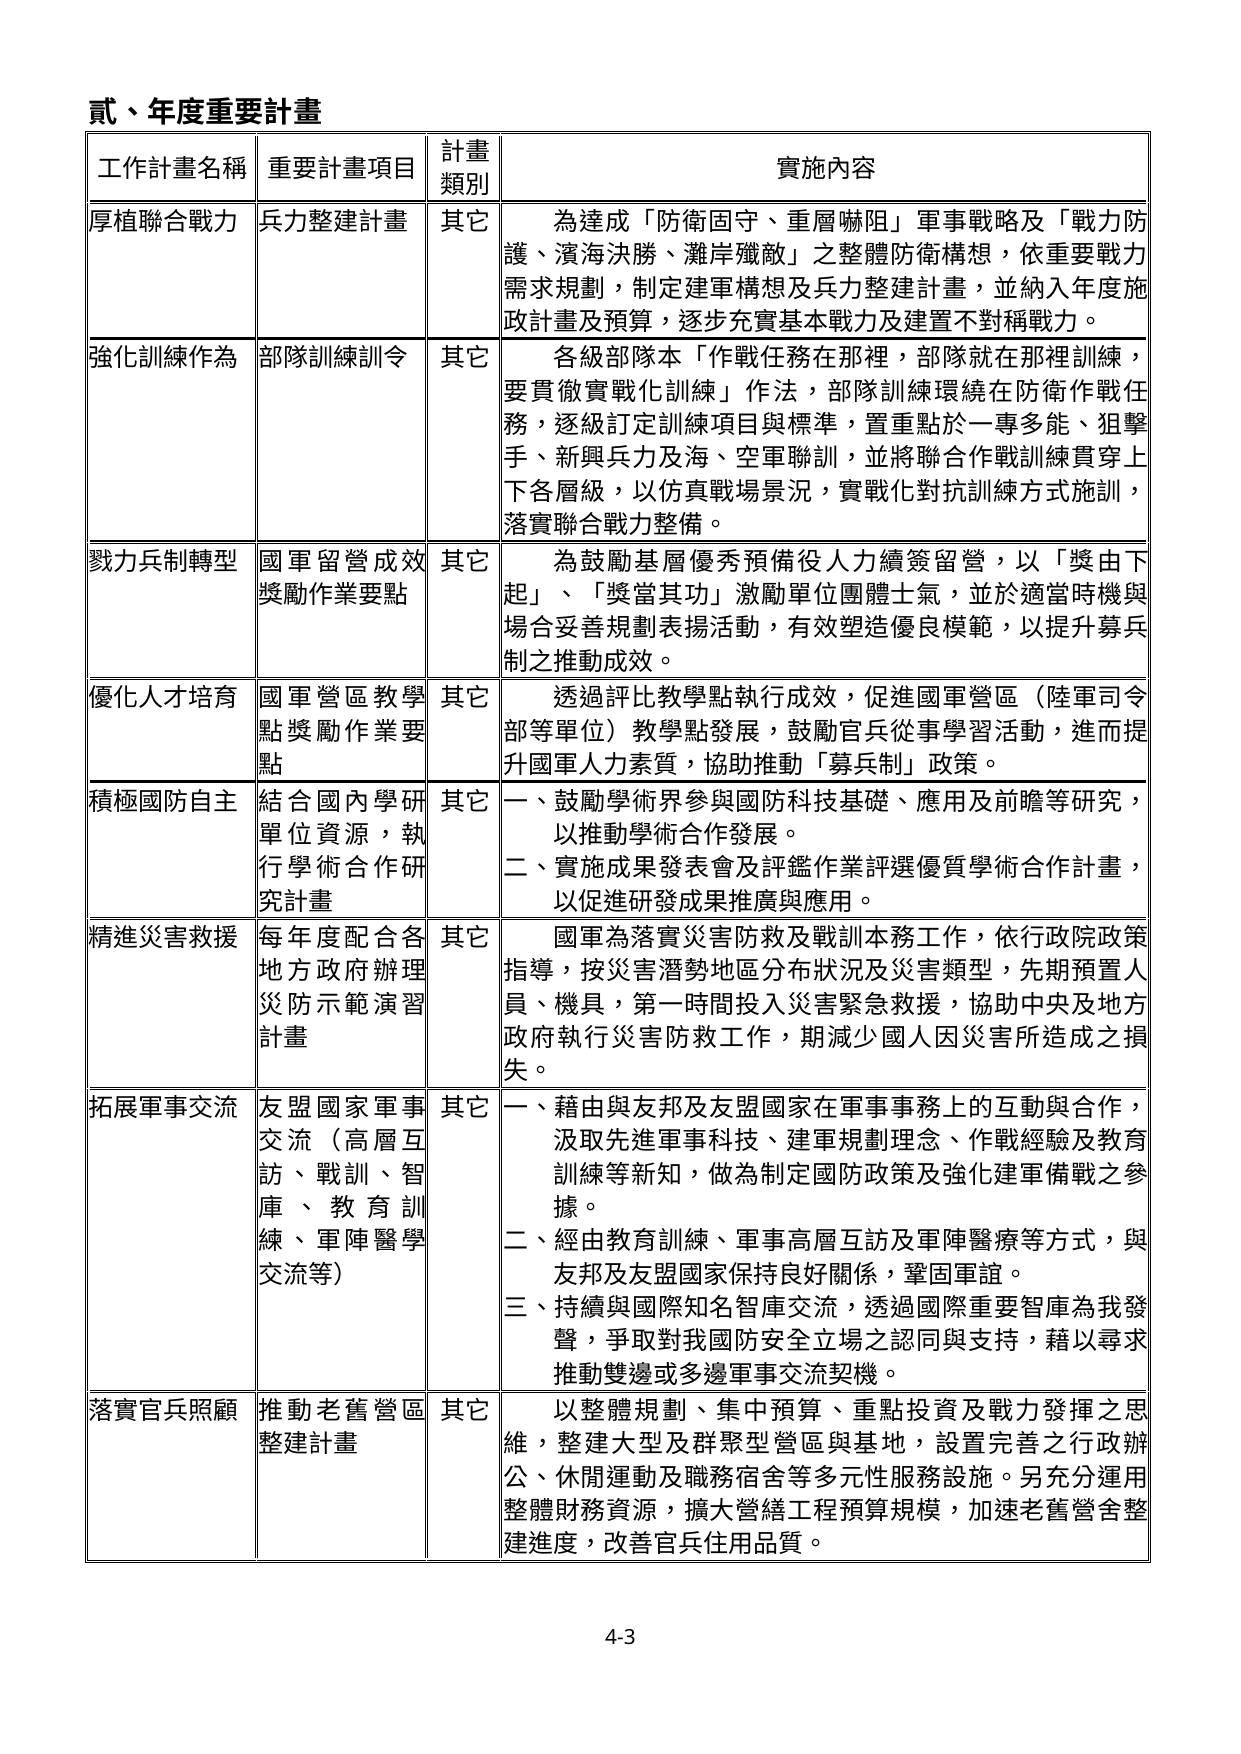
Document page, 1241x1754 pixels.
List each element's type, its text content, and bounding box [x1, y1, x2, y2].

table_cell 為鼓勵基層優秀預備役人力續簽留營，以「獎由下起」、「獎當其功」激勵單位團體士氣，並於適當時機與場合妥善規劃表揚活動，有效塑造優良模範，以提升募兵制之推動成效。 [502, 540, 1148, 677]
table_cell 優化人才培育 [86, 677, 256, 780]
table_cell 推動老舊營區整建計畫 [256, 1393, 427, 1559]
table_cell 國軍為落實災害防救及戰訓本務工作，依行政院政策指導，按災害潛勢地區分布狀況及災害類型，先期預置人員、機具，第一時間投入災害緊急救援，協助中央及地方政府執行災害防救工作，期減少國人因災害所造成之損失。 [501, 917, 1149, 1086]
table_cell 戮力兵制轉型 [88, 540, 255, 677]
table_cell 一、鼓勵學術界參與國防科技基礎、應用及前瞻等研究，以推動學術合作發展。 二、實施成果發表會及評鑑作業評選優質學術合作計畫，以促進研發成果推廣與應用。 [502, 780, 1148, 917]
table_header 重要計畫項目 [256, 134, 427, 200]
table_cell 友盟國家軍事交流（高層互訪、戰訓、智庫、教育訓練、軍陣醫學交流等） [258, 1090, 425, 1390]
table_cell 其它 [428, 783, 499, 917]
text 貳、年度重要計畫 [89, 89, 1152, 131]
table_cell 其它 [428, 544, 499, 677]
table_cell 拓展軍事交流 [88, 1086, 255, 1390]
table_cell 其它 [427, 1393, 501, 1559]
table_cell 部隊訓練訓令 [258, 340, 425, 540]
table_header 實施內容 [501, 134, 1148, 200]
table_cell 強化訓練作為 [88, 337, 255, 540]
table_cell 精進災害救援 [86, 917, 256, 1086]
table_cell 兵力整建計畫 [258, 204, 425, 337]
table_cell 以整體規劃、集中預算、重點投資及戰力發揮之思維，整建大型及群聚型營區與基地，設置完善之行政辦公、休閒運動及職務宿舍等多元性服務設施。另充分運用整體財務資源，擴大營繕工程預算規模，加速老舊營舍整建進度，改善官兵住用品質。 [501, 1390, 1149, 1559]
table_cell 一、藉由與友邦及友盟國家在軍事事務上的互動與合作，汲取先進軍事科技、建軍規劃理念、作戰經驗及教育訓練等新知，做為制定國防政策及強化建軍備戰之參據。 二、經由教育訓練、軍事高層互訪及軍陣醫療等方式，與友邦及友盟國家保持良好關係，鞏固軍誼。 三、持續與國際知名智庫交流，透過國際重要智庫為我發聲，爭取對我國防安全立場之認同與支持，藉以尋求推動雙邊或多邊軍事交流契機。 [502, 1086, 1148, 1390]
table_cell 積極國防自主 [88, 780, 255, 917]
table_cell 其它 [428, 920, 499, 1086]
table_header 工作計畫名稱 [88, 134, 256, 200]
table_cell 落實官兵照顧 [86, 1390, 256, 1559]
table_cell 國軍留營成效獎勵作業要點 [258, 544, 425, 677]
table_cell 國軍營區教學點獎勵作業要點 [258, 680, 425, 780]
table_header 計畫類別 [427, 134, 501, 200]
table_cell 其它 [428, 340, 499, 540]
table_cell 為達成「防衛固守、重層嚇阻」軍事戰略及「戰力防護、濱海決勝、灘岸殲敵」之整體防衛構想，依重要戰力需求規劃，制定建軍構想及兵力整建計畫，並納入年度施政計畫及預算，逐步充實基本戰力及建置不對稱戰力。 [502, 200, 1148, 337]
table_cell 其它 [428, 680, 499, 780]
table_cell 各級部隊本「作戰任務在那裡，部隊就在那裡訓練，要貫徹實戰化訓練」作法，部隊訓練環繞在防衛作戰任務，逐級訂定訓練項目與標準，置重點於一專多能、狙擊手、新興兵力及海、空軍聯訓，並將聯合作戰訓練貫穿上下各層級，以仿真戰場景況，實戰化對抗訓練方式施訓，落實聯合戰力整備。 [502, 337, 1148, 540]
table_cell 厚植聯合戰力 [88, 200, 255, 337]
table_cell 結合國內學研單位資源，執行學術合作研究計畫 [258, 783, 425, 917]
table_cell 其它 [428, 1090, 499, 1390]
table_cell 透過評比教學點執行成效，促進國軍營區（陸軍司令部等單位）教學點發展，鼓勵官兵從事學習活動，進而提升國軍人力素質，協助推動「募兵制」政策。 [501, 677, 1149, 780]
table_cell 其它 [428, 204, 499, 337]
table_cell 每年度配合各地方政府辦理災防示範演習計畫 [258, 920, 425, 1086]
